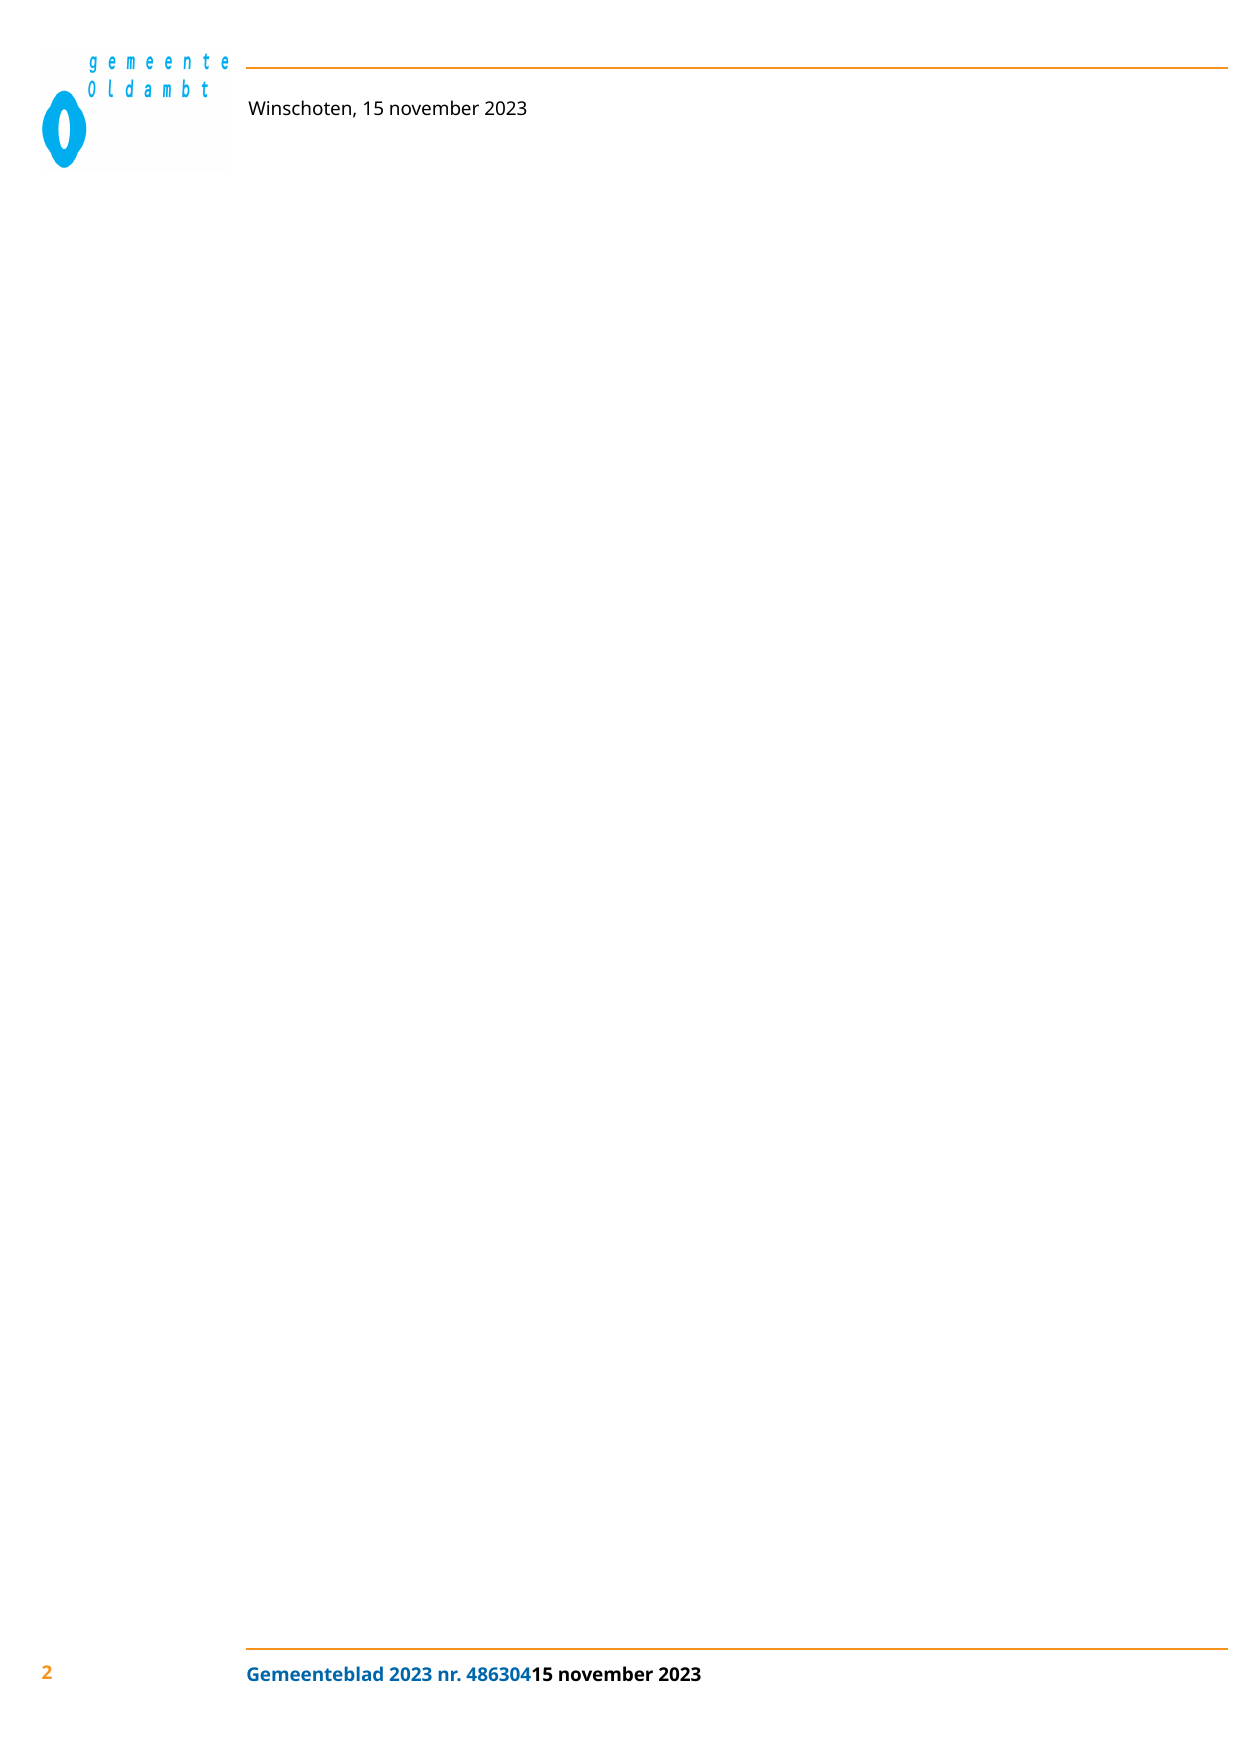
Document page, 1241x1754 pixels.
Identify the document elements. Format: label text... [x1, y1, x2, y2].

text Winschoten, 15 november 2023 [248, 95, 1152, 121]
picture [41, 47, 231, 172]
